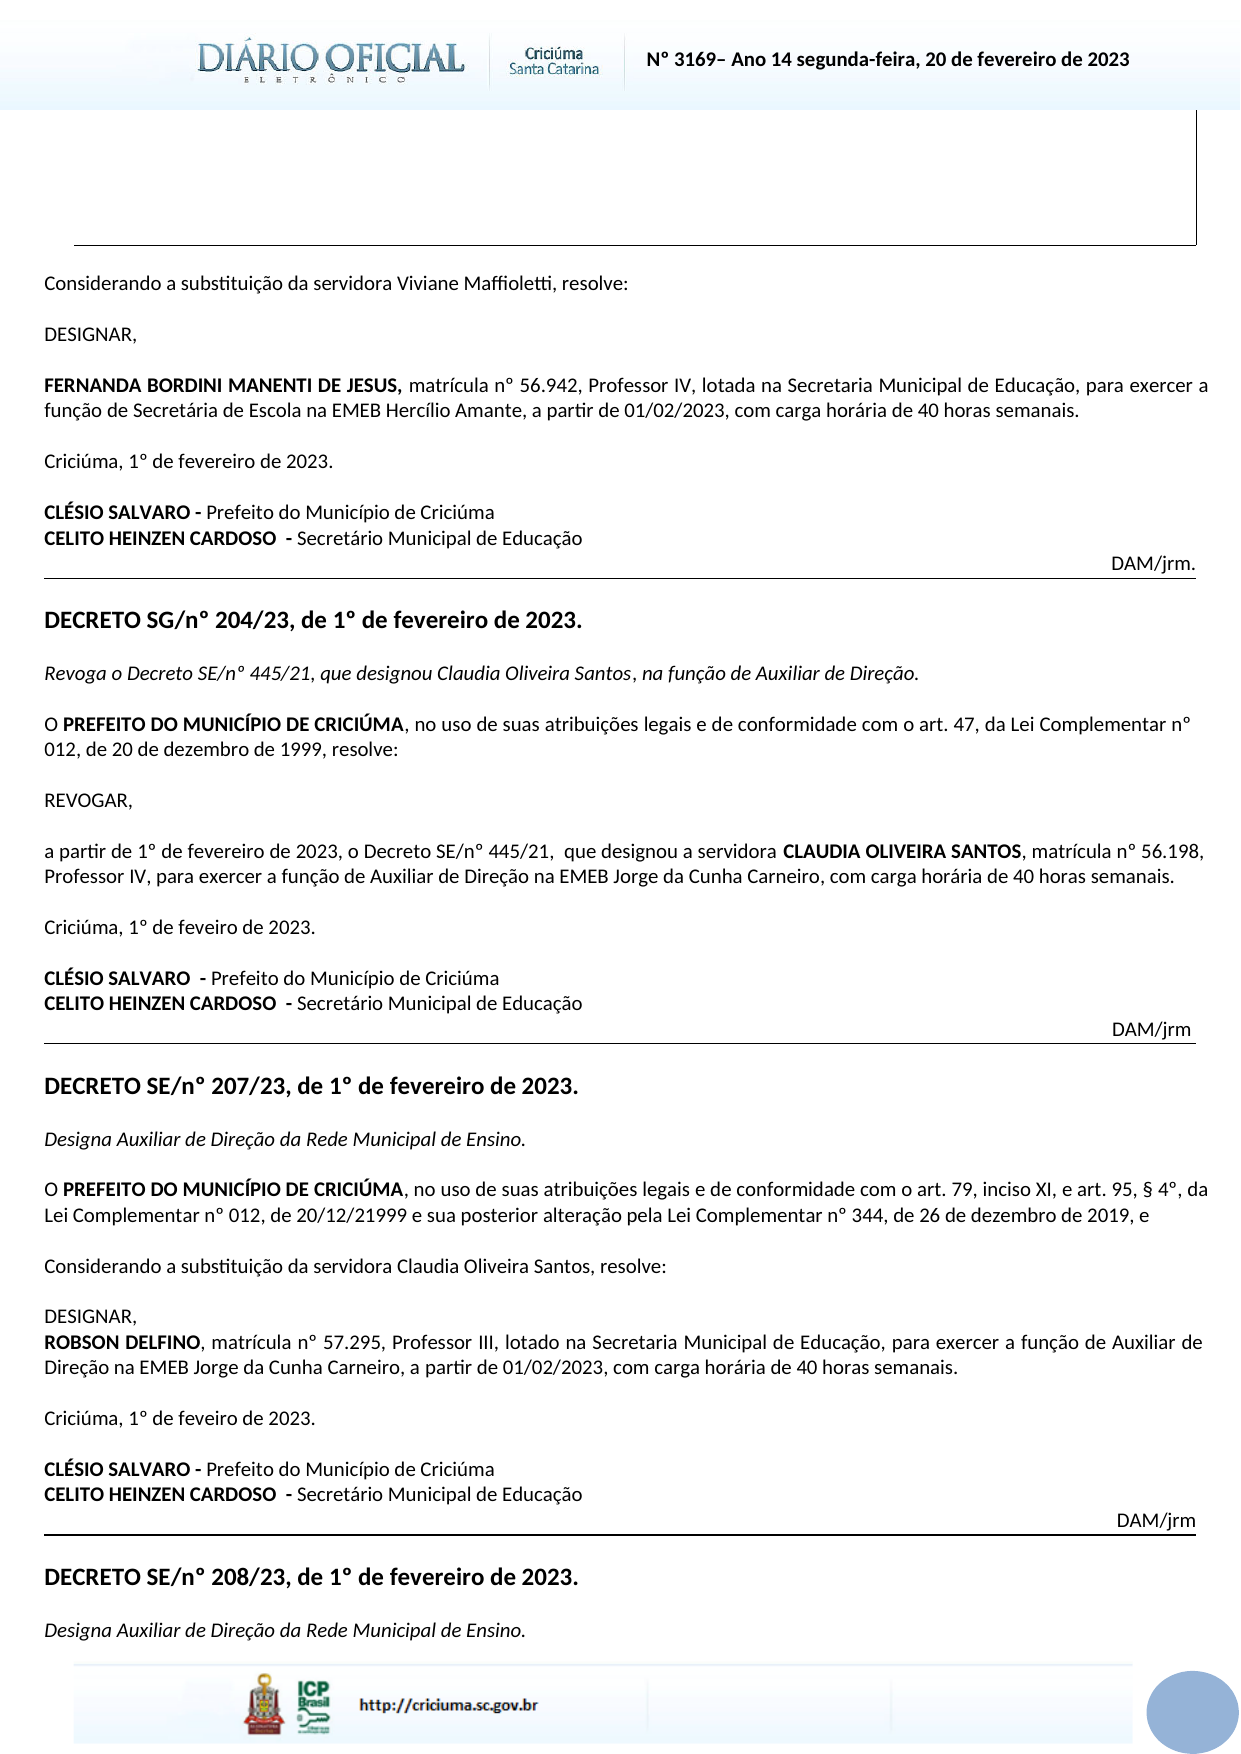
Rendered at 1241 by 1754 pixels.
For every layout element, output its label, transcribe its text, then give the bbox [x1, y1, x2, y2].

list ROBSON DELFINO, matrícula nº 57.295, Professor III, lotado na Secretaria Municipal de Educação, para exercer a função de Auxiliar de Direção na EMEB Jorge da Cunha Carneiro, a partir de 01/02/2023, com carga horária de 40 horas semanais. [44, 1329, 1204, 1380]
text DAM/jrm [44, 1016, 1196, 1043]
text DECRETO SE/nº 208/23, de 1º de fevereiro de 2023. [44, 1561, 1196, 1592]
text CELITO HEINZEN CARDOSO - Secretário Municipal de Educação [44, 991, 1240, 1016]
text CLÉSIO SALVARO - Prefeito do Município de Criciúma [44, 499, 1240, 525]
text Criciúma, 1º de feveiro de 2023. [44, 914, 1211, 940]
list Revoga o Decreto SE/nº 445/21, que designou Claudia Oliveira Santos, na função de Auxiliar de Direção. [44, 660, 1211, 686]
text FERNANDA BORDINI MANENTI DE JESUS, matrícula nº 56.942, Professor IV, lotada na Secretaria Municipal de Educação, para exercer a função de Secretária de Escola na EMEB Hercílio Amante, a partir de 01/02/2023, com carga horária de 40 horas semanais. [44, 372, 1211, 423]
text CELITO HEINZEN CARDOSO - Secretário Municipal de Educação [44, 525, 1240, 550]
list O PREFEITO DO MUNICÍPIO DE CRICIÚMA, no uso de suas atribuições legais e de conformidade com o art. 47, da Lei Complementar nº 012, de 20 de dezembro de 1999, resolve: [44, 711, 1194, 762]
text Considerando a substituição da servidora Claudia Oliveira Santos, resolve: [44, 1253, 1211, 1278]
text Designa Auxiliar de Direção da Rede Municipal de Ensino. [44, 1126, 1211, 1151]
text Designa Auxiliar de Direção da Rede Municipal de Ensino. [44, 1617, 1211, 1642]
list REVOGAR, [44, 787, 1194, 813]
text DESIGNAR, [44, 1304, 1211, 1329]
text DECRETO SE/nº 207/23, de 1º de fevereiro de 2023. [44, 1070, 1196, 1100]
text CLÉSIO SALVARO - Prefeito do Município de Criciúma [44, 965, 1240, 991]
text Considerando a substituição da servidora Viviane Maffioletti, resolve: [44, 271, 1211, 296]
text O PREFEITO DO MUNICÍPIO DE CRICIÚMA, no uso de suas atribuições legais e de conformidade com o art. 79, inciso XI, e art. 95, § 4º, da Lei Complementar nº 012, de 20/12/21999 e sua posterior alteração pela Lei Complementar nº 344, de 26 de dezembro de 2019, e [44, 1177, 1211, 1227]
text DECRETO SG/nº 204/23, de 1º de fevereiro de 2023. [44, 604, 1196, 635]
text CELITO HEINZEN CARDOSO - Secretário Municipal de Educação [44, 1482, 1240, 1507]
text Criciúma, 1º de feveiro de 2023. [44, 1405, 1211, 1431]
text DAM/jrm. [44, 550, 1196, 578]
text Criciúma, 1º de fevereiro de 2023. [44, 448, 1211, 474]
text DESIGNAR, [44, 321, 1211, 347]
text CLÉSIO SALVARO - Prefeito do Município de Criciúma [44, 1456, 1240, 1482]
list a partir de 1º de fevereiro de 2023, o Decreto SE/nº 445/21, que designou a servidora CLAUDIA OLIVEIRA SANTOS, matrícula nº 56.198, Professor IV, para exercer a função de Auxiliar de Direção na EMEB Jorge da Cunha Carneiro, com carga horária de 40 horas semanais. [44, 838, 1204, 889]
text DAM/jrm [44, 1507, 1196, 1534]
